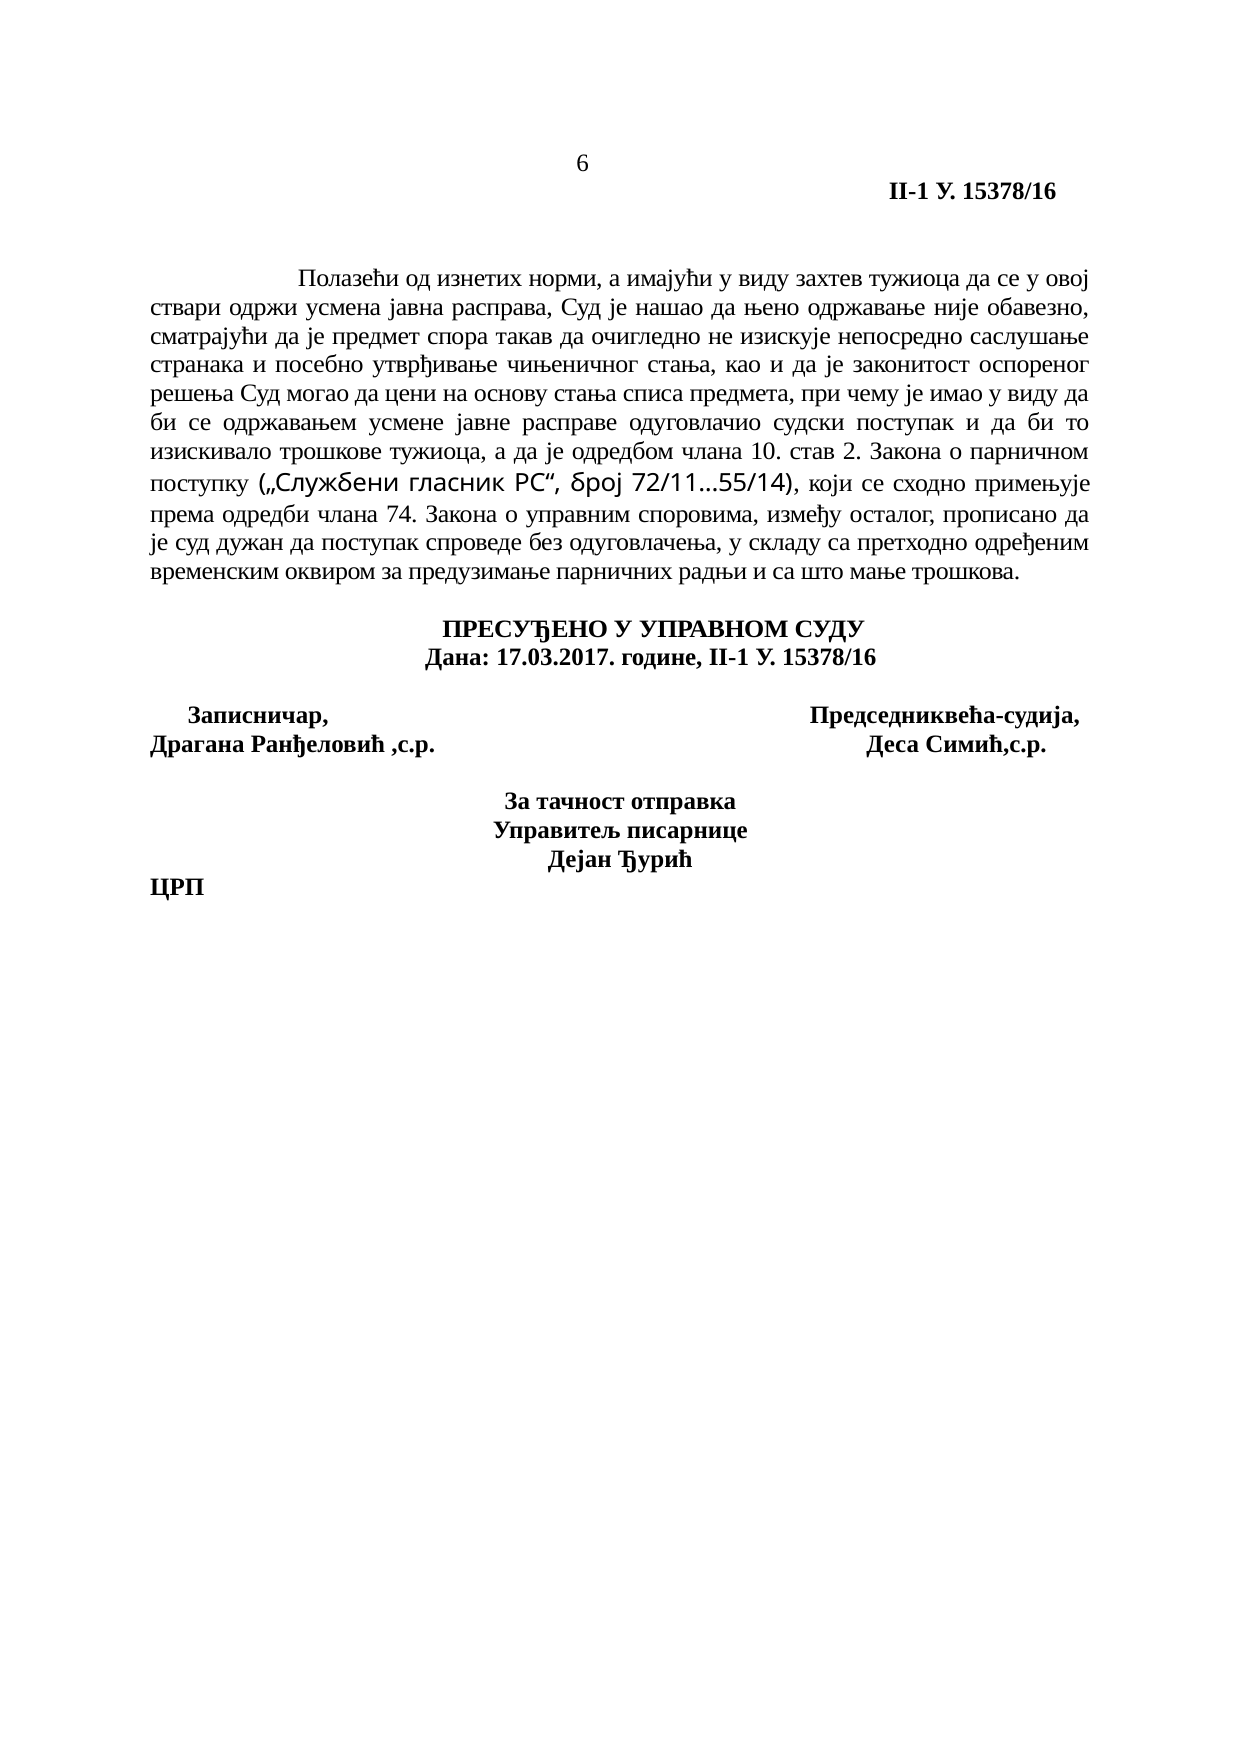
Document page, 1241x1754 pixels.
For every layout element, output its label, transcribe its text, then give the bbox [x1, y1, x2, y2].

text За тачност отправка [150, 786, 1090, 815]
text Дана: 17.03.2017. године, II-1 У. 15378/16 [150, 642, 1089, 671]
text Полазећи од изнетих норми, а имајући у виду захтев тужиоца да се у овој ствари одржи усмена јавна расправа, Суд је нашао да њено одржавање није обавезно, сматрајући да је предмет спора такав да очигледно не изискује непосредно саслушање странака и посебно утврђивање чињеничног стања, као и да је законитост оспореног решења Суд могао да цени на основу стања списа предмета, при чему је имао у виду да би се одржавањем усмене јавне расправе одуговлачио судски поступак и да би то изискивало трошкове тужиоца, а да је одредбом члана 10. став 2. Закона о парничном поступку („Службени гласник РС“, број 72/11...55/14), који се сходно примењује према одредби члана 74. Закона о управним споровима, између осталог, прописано да је суд дужан да поступак спроведе без одуговлачења, у складу са претходно одређеним временским оквиром за предузимање парничних радњи и са што мање трошкова. [150, 263, 1090, 585]
text Драгана Ранђеловић ,с.р. Деса Симић,с.р. [150, 729, 1089, 757]
text Записничар, Председниквећа-судија, [150, 700, 1089, 729]
text ЦРП [150, 872, 1089, 901]
text Управитељ писарнице [150, 815, 1090, 844]
text ПРЕСУЂЕНО У УПРАВНОМ СУДУ [150, 614, 1090, 642]
text Дејан Ђурић [150, 844, 1090, 872]
